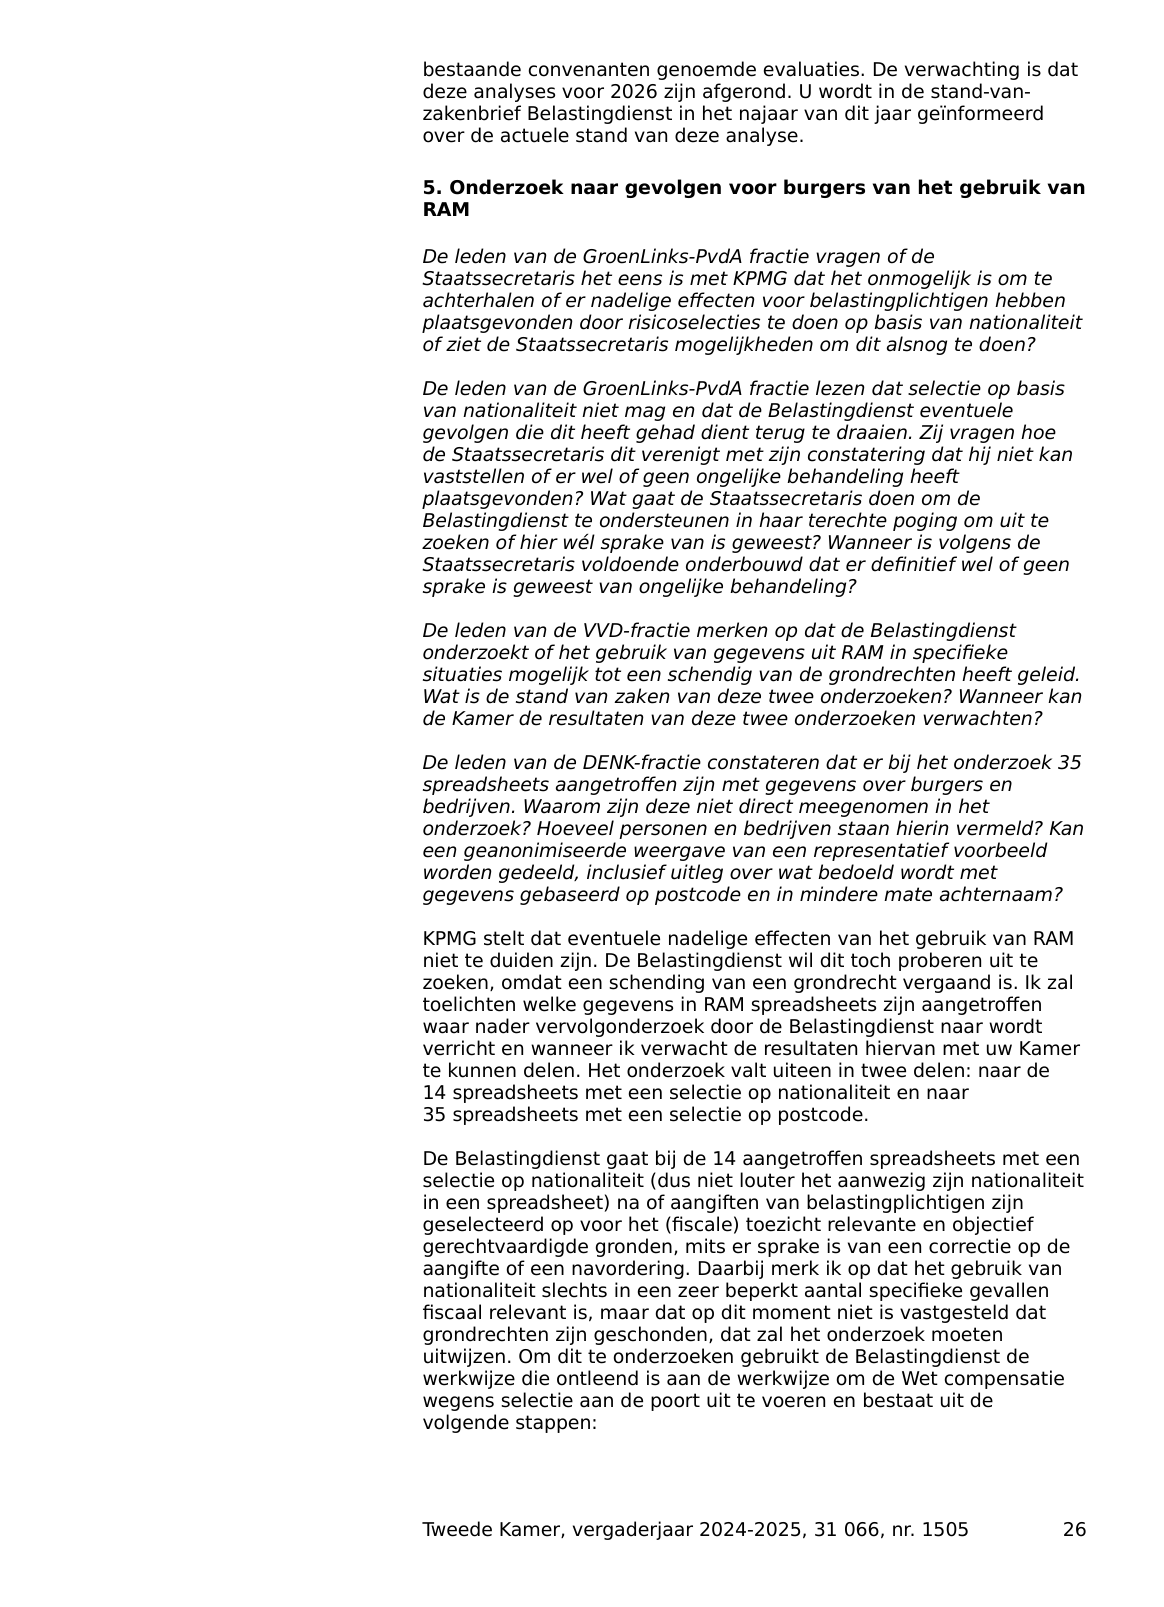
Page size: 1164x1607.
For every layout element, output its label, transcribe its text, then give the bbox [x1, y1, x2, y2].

text De leden van de VVD-fractie merken op dat de Belastingdienst onderzoekt of het gebruik van gegevens uit RAM in specifieke situaties mogelijk tot een schendig van de grondrechten heeft geleid. Wat is de stand van zaken van deze twee onderzoeken? Wanneer kan de Kamer de resultaten van deze twee onderzoeken verwachten? [422, 620, 1087, 730]
text bestaande convenanten genoemde evaluaties. De verwachting is dat deze analyses voor 2026 zijn afgerond. U wordt in de stand-van-zakenbrief Belastingdienst in het najaar van dit jaar geïnformeerd over de actuele stand van deze analyse. [422, 59, 1087, 147]
text De leden van de GroenLinks-PvdA fractie vragen of de Staatssecretaris het eens is met KPMG dat het onmogelijk is om te achterhalen of er nadelige effecten voor belastingplichtigen hebben plaatsgevonden door risicoselecties te doen op basis van nationaliteit of ziet de Staatssecretaris mogelijkheden om dit alsnog te doen? [422, 246, 1087, 356]
subtitle 5. Onderzoek naar gevolgen voor burgers van het gebruik van RAM [422, 177, 1087, 221]
text De leden van de DENK-fractie constateren dat er bij het onderzoek 35 spreadsheets aangetroffen zijn met gegevens over burgers en bedrijven. Waarom zijn deze niet direct meegenomen in het onderzoek? Hoeveel personen en bedrijven staan hierin vermeld? Kan een geanonimiseerde weergave van een representatief voorbeeld worden gedeeld, inclusief uitleg over wat bedoeld wordt met gegevens gebaseerd op postcode en in mindere mate achternaam? [422, 752, 1087, 906]
text KPMG stelt dat eventuele nadelige effecten van het gebruik van RAM niet te duiden zijn. De Belastingdienst wil dit toch proberen uit te zoeken, omdat een schending van een grondrecht vergaand is. Ik zal toelichten welke gegevens in RAM spreadsheets zijn aangetroffen waar nader vervolgonderzoek door de Belastingdienst naar wordt verricht en wanneer ik verwacht de resultaten hiervan met uw Kamer te kunnen delen. Het onderzoek valt uiteen in twee delen: naar de 14 spreadsheets met een selectie op nationaliteit en naar 35 spreadsheets met een selectie op postcode. [422, 928, 1087, 1126]
text De leden van de GroenLinks-PvdA fractie lezen dat selectie op basis van nationaliteit niet mag en dat de Belastingdienst eventuele gevolgen die dit heeft gehad dient terug te draaien. Zij vragen hoe de Staatssecretaris dit verenigt met zijn constatering dat hij niet kan vaststellen of er wel of geen ongelijke behandeling heeft plaatsgevonden? Wat gaat de Staatssecretaris doen om de Belastingdienst te ondersteunen in haar terechte poging om uit te zoeken of hier wél sprake van is geweest? Wanneer is volgens de Staatssecretaris voldoende onderbouwd dat er definitief wel of geen sprake is geweest van ongelijke behandeling? [422, 378, 1087, 598]
text De Belastingdienst gaat bij de 14 aangetroffen spreadsheets met een selectie op nationaliteit (dus niet louter het aanwezig zijn nationaliteit in een spreadsheet) na of aangiften van belastingplichtigen zijn geselecteerd op voor het (fiscale) toezicht relevante en objectief gerechtvaardigde gronden, mits er sprake is van een correctie op de aangifte of een navordering. Daarbij merk ik op dat het gebruik van nationaliteit slechts in een zeer beperkt aantal specifieke gevallen fiscaal relevant is, maar dat op dit moment niet is vastgesteld dat grondrechten zijn geschonden, dat zal het onderzoek moeten uitwijzen. Om dit te onderzoeken gebruikt de Belastingdienst de werkwijze die ontleend is aan de werkwijze om de Wet compensatie wegens selectie aan de poort uit te voeren en bestaat uit de volgende stappen: [422, 1148, 1087, 1434]
